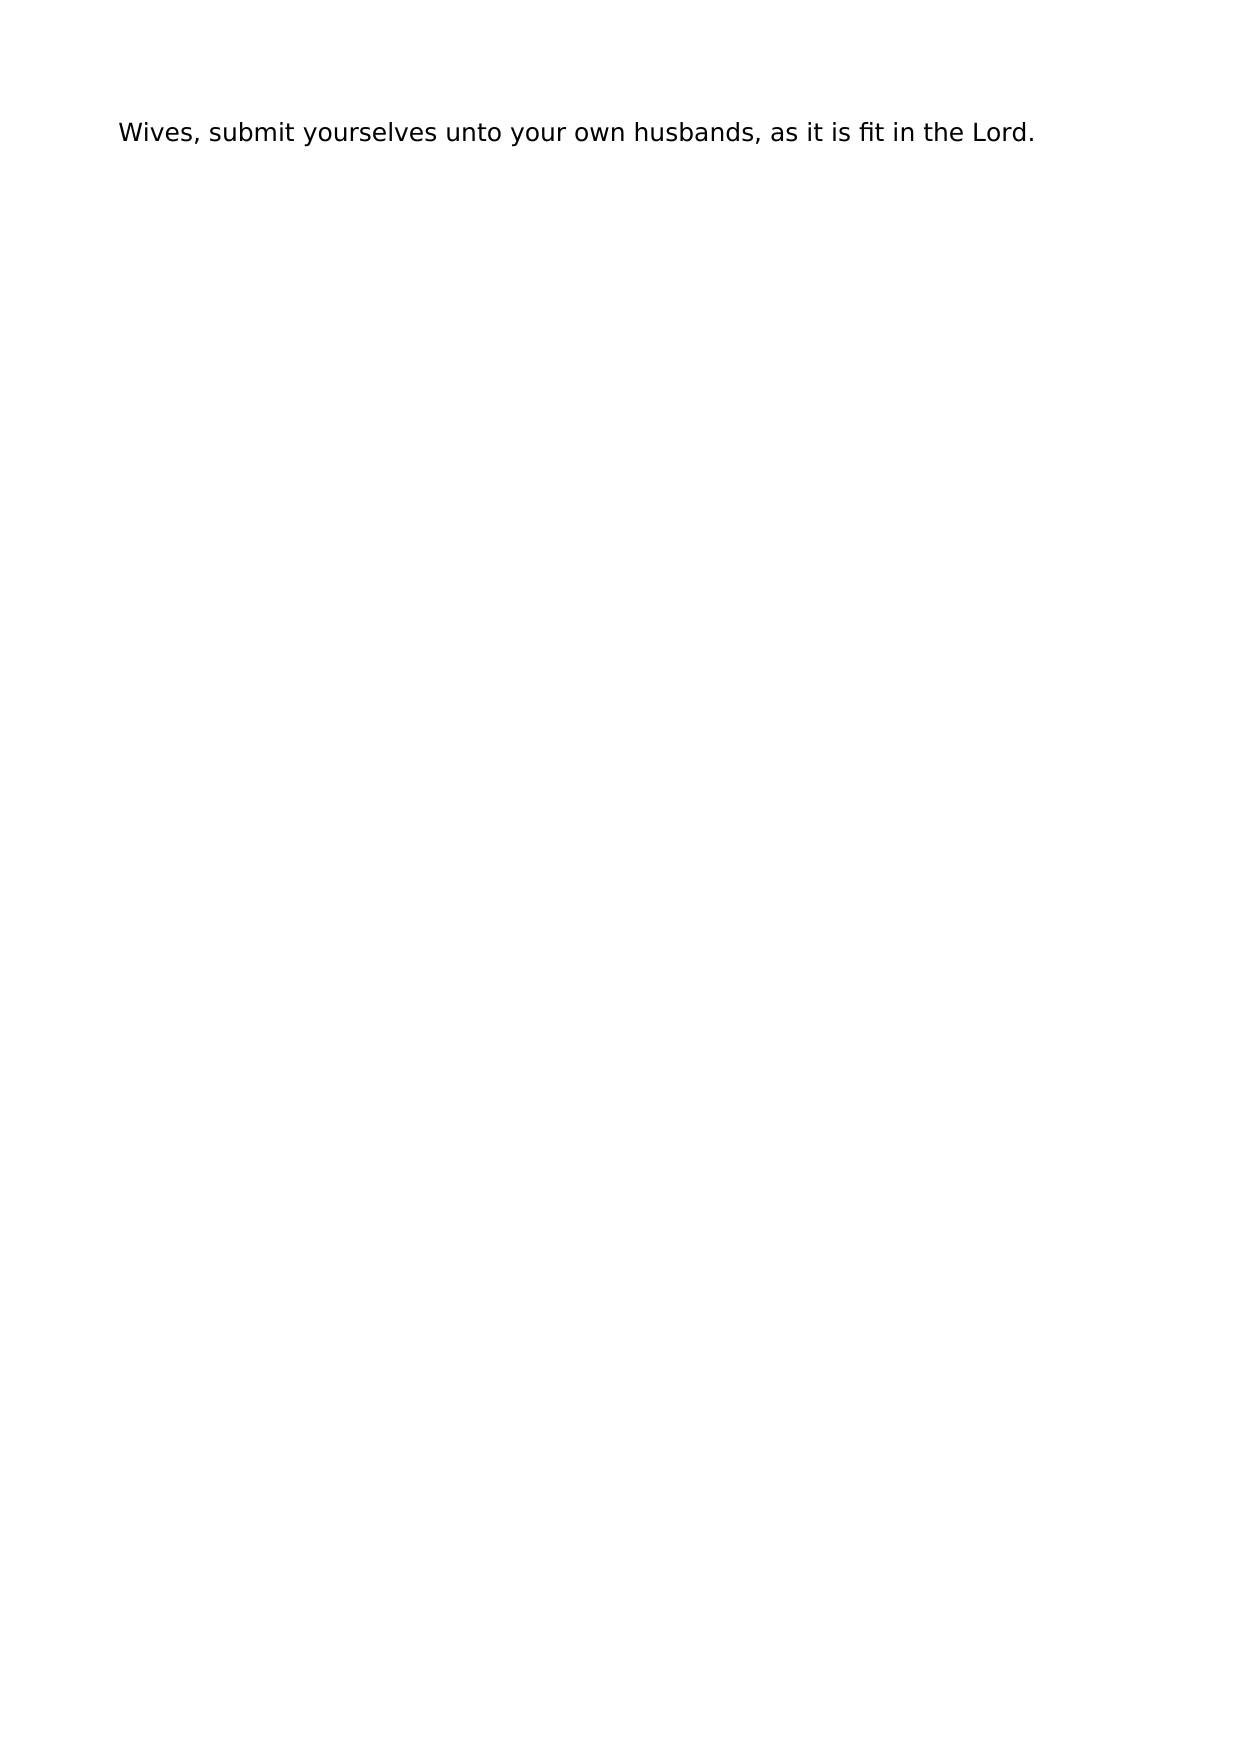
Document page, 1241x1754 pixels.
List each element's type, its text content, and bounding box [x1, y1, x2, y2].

text Wives, submit yourselves unto your own husbands, as it is fit in the Lord. [118, 118, 1122, 147]
